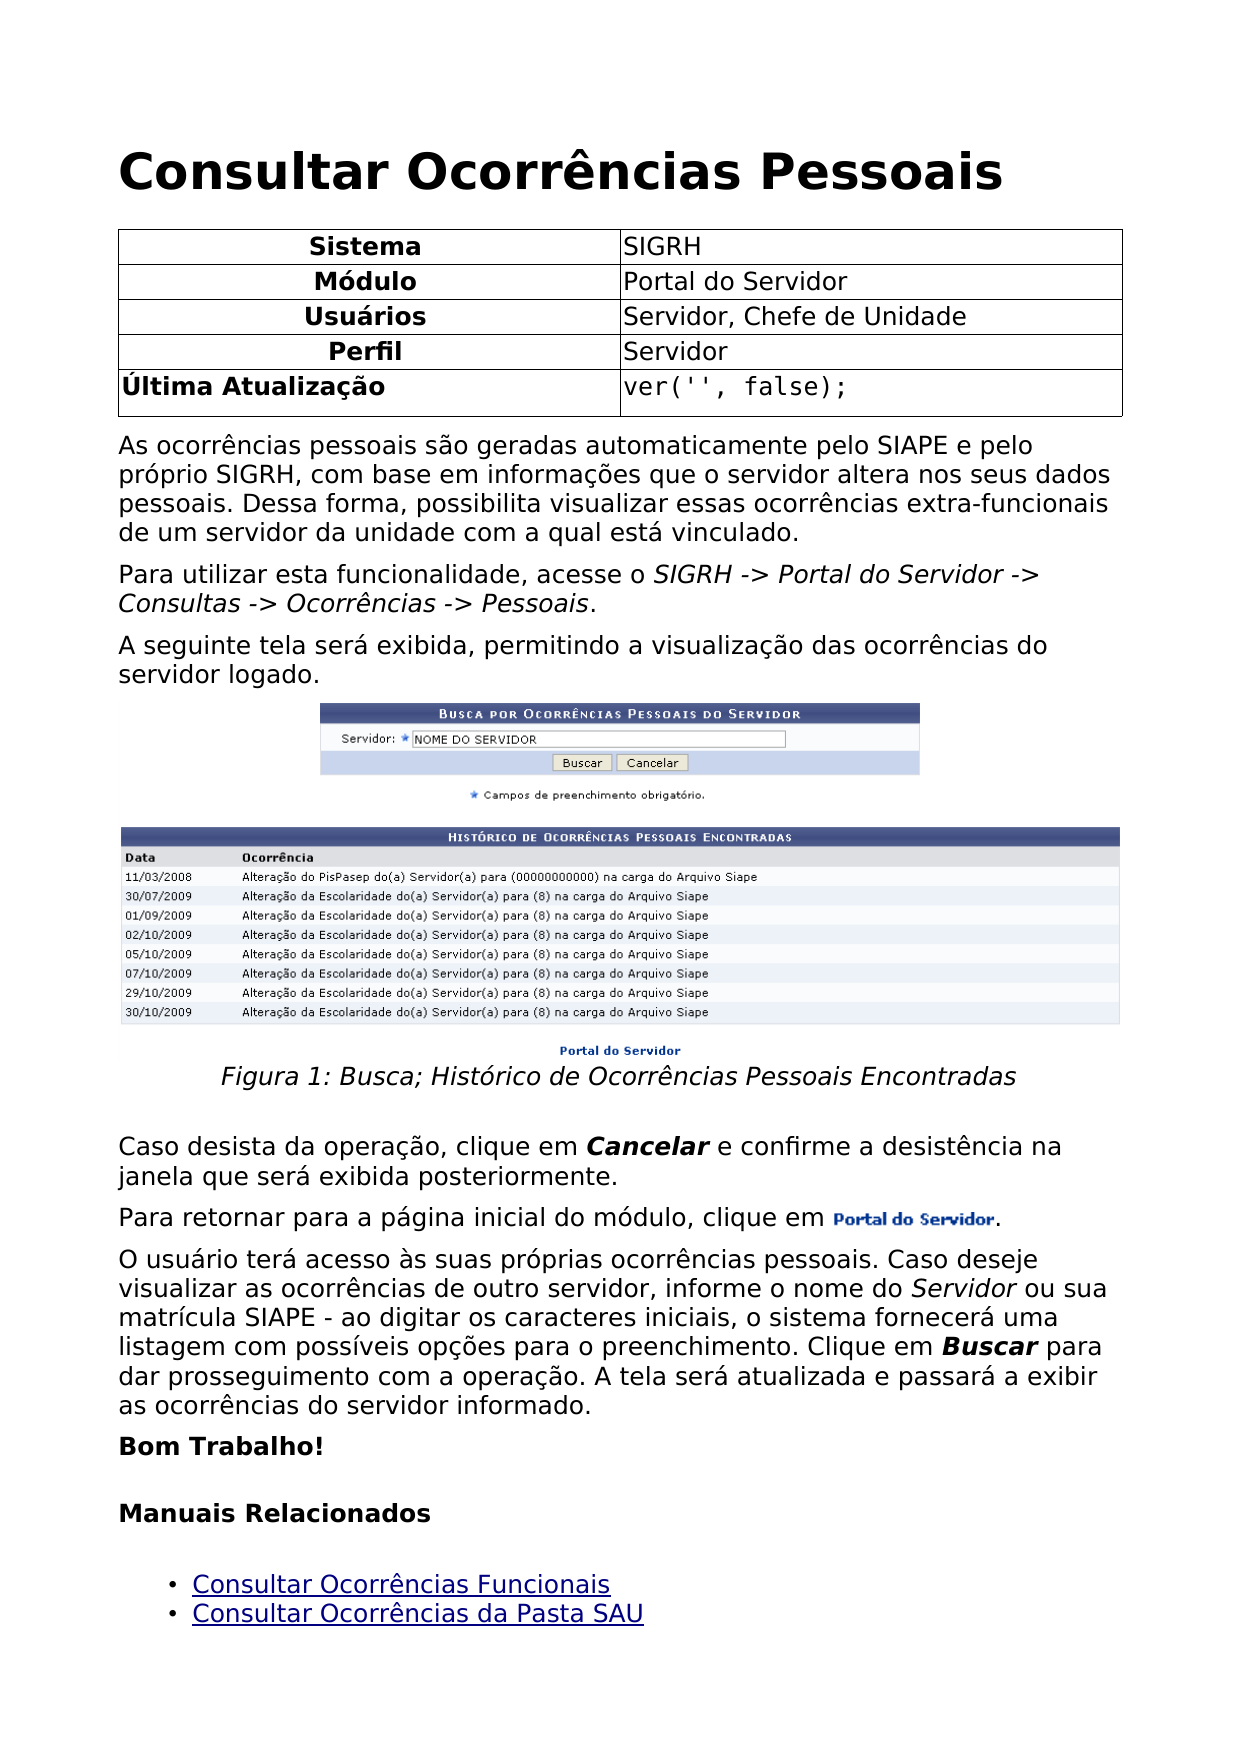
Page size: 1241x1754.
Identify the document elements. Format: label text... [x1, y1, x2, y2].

table_cell Módulo [119, 265, 620, 299]
table_cell Perfil [119, 335, 620, 369]
list Consultar Ocorrências da Pasta SAU [177, 1599, 1122, 1629]
text Figura 1: Busca; Histórico de Ocorrências Pessoais Encontradas [118, 1062, 1122, 1091]
text As ocorrências pessoais são geradas automaticamente pelo SIAPE e pelo próprio SIGRH, com base em informações que o servidor altera nos seus dados pessoais. Dessa forma, possibilita visualizar essas ocorrências extra-funcionais de um servidor da unidade com a qual está vinculado. [118, 431, 1122, 547]
table_cell Última Atualização [119, 370, 620, 416]
table_cell ver('', false); [621, 370, 1122, 416]
picture [833, 1212, 995, 1227]
table_header Sistema [119, 230, 620, 264]
picture [118, 701, 1123, 1062]
table_header SIGRH [621, 230, 1122, 264]
subtitle Manuais Relacionados [118, 1499, 1122, 1528]
table_cell Servidor [621, 335, 1122, 369]
subtitle Consultar Ocorrências Pessoais [118, 143, 1122, 201]
table_cell Servidor, Chefe de Unidade [621, 300, 1122, 334]
text Bom Trabalho! [118, 1432, 1122, 1462]
text Para utilizar esta funcionalidade, acesse o SIGRH -> Portal do Servidor -> Consultas -> Ocorrências -> Pessoais. [118, 560, 1122, 618]
text A seguinte tela será exibida, permitindo a visualização das ocorrências do servidor logado. [118, 631, 1122, 689]
table_cell Usuários [119, 300, 620, 334]
table_cell Portal do Servidor [621, 265, 1122, 299]
list Consultar Ocorrências Funcionais [177, 1570, 1122, 1599]
text Caso desista da operação, clique em Cancelar e confirme a desistência na janela que será exibida posteriormente. [118, 1132, 1122, 1191]
text O usuário terá acesso às suas próprias ocorrências pessoais. Caso deseje visualizar as ocorrências de outro servidor, informe o nome do Servidor ou sua matrícula SIAPE - ao digitar os caracteres iniciais, o sistema fornecerá uma listagem com possíveis opções para o preenchimento. Clique em Buscar para dar prosseguimento com a operação. A tela será atualizada e passará a exibir as ocorrências do servidor informado. [118, 1245, 1122, 1420]
text Para retornar para a página inicial do módulo, clique em . [118, 1203, 1122, 1232]
